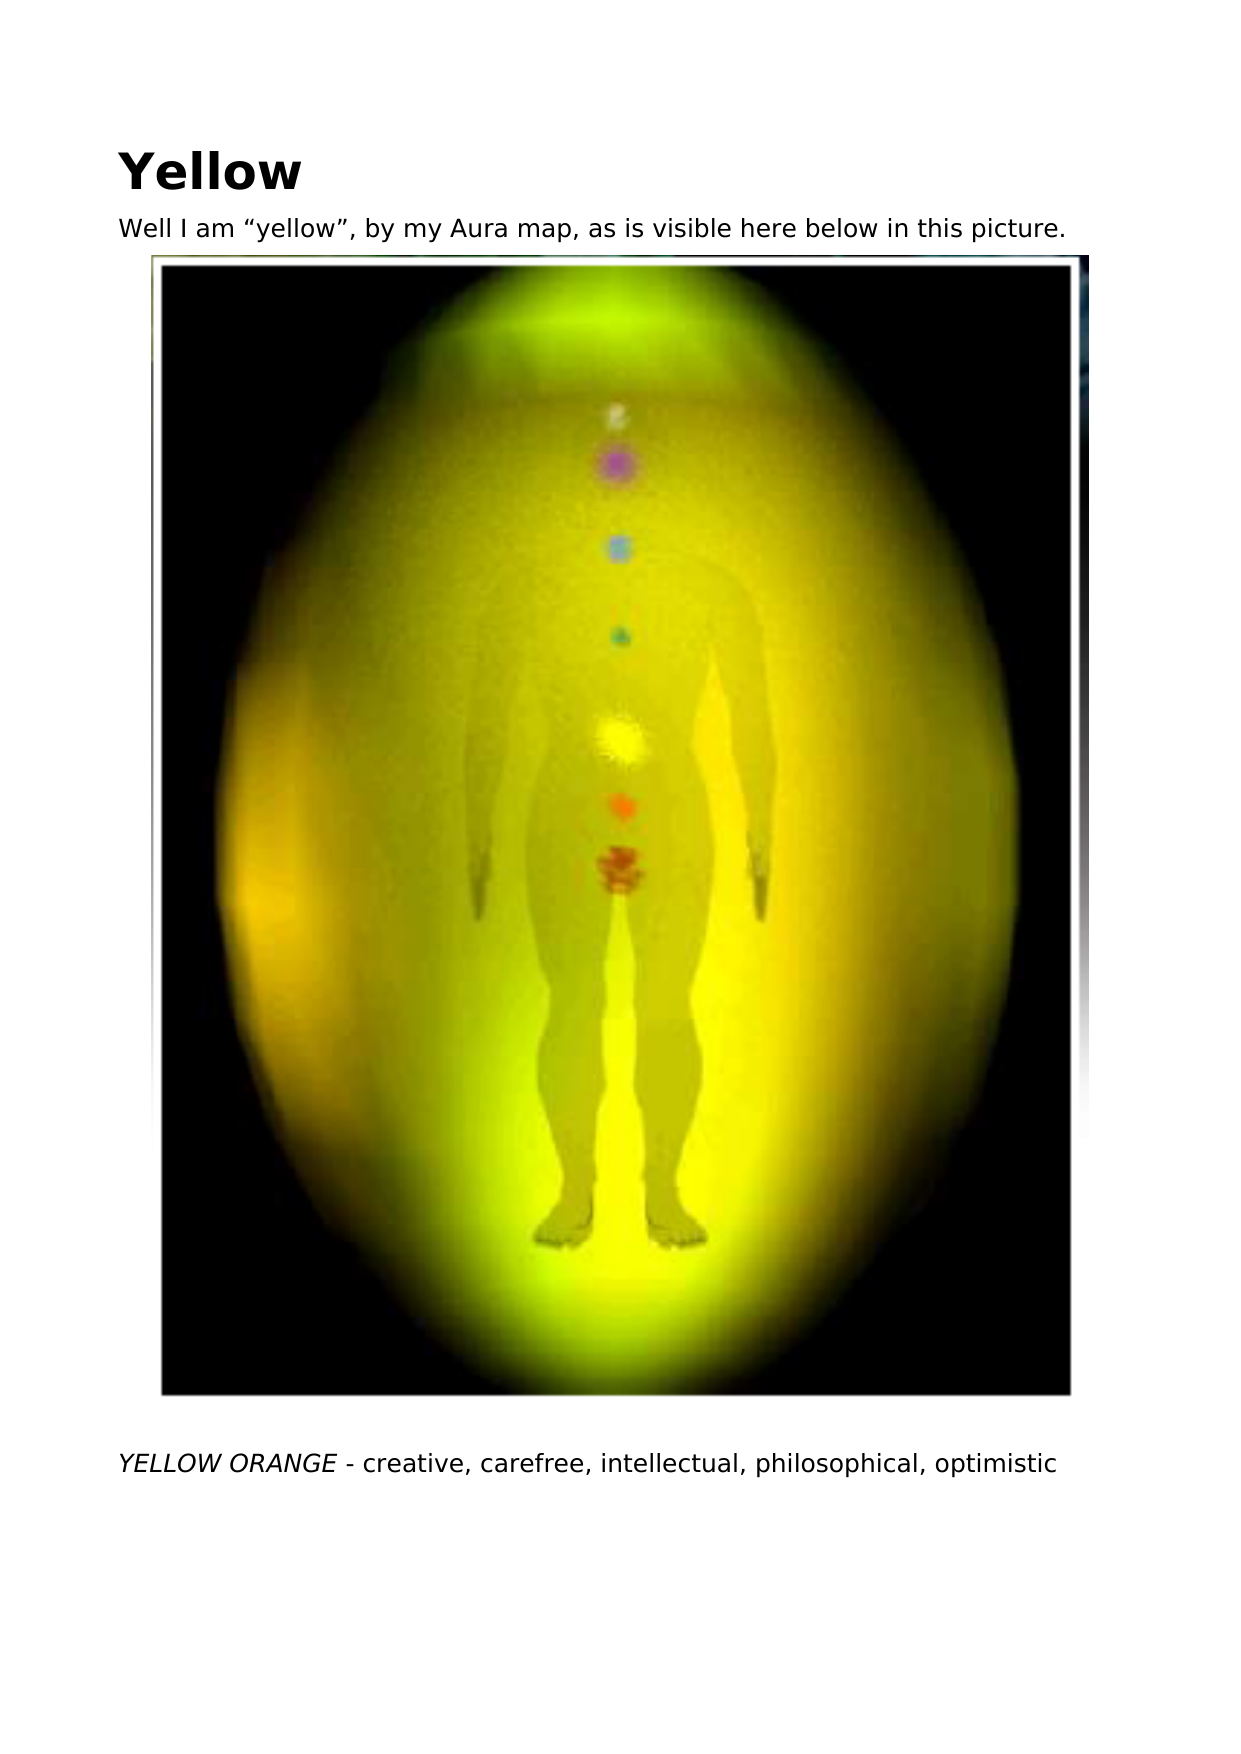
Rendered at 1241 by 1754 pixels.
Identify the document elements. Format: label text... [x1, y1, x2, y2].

subtitle Yellow [118, 143, 1122, 201]
text YELLOW ORANGE - creative, carefree, intellectual, philosophical, optimistic [118, 1449, 1122, 1478]
text Well I am “yellow”, by my Aura map, as is visible here below in this picture. [118, 214, 1122, 243]
picture [151, 255, 1089, 1408]
